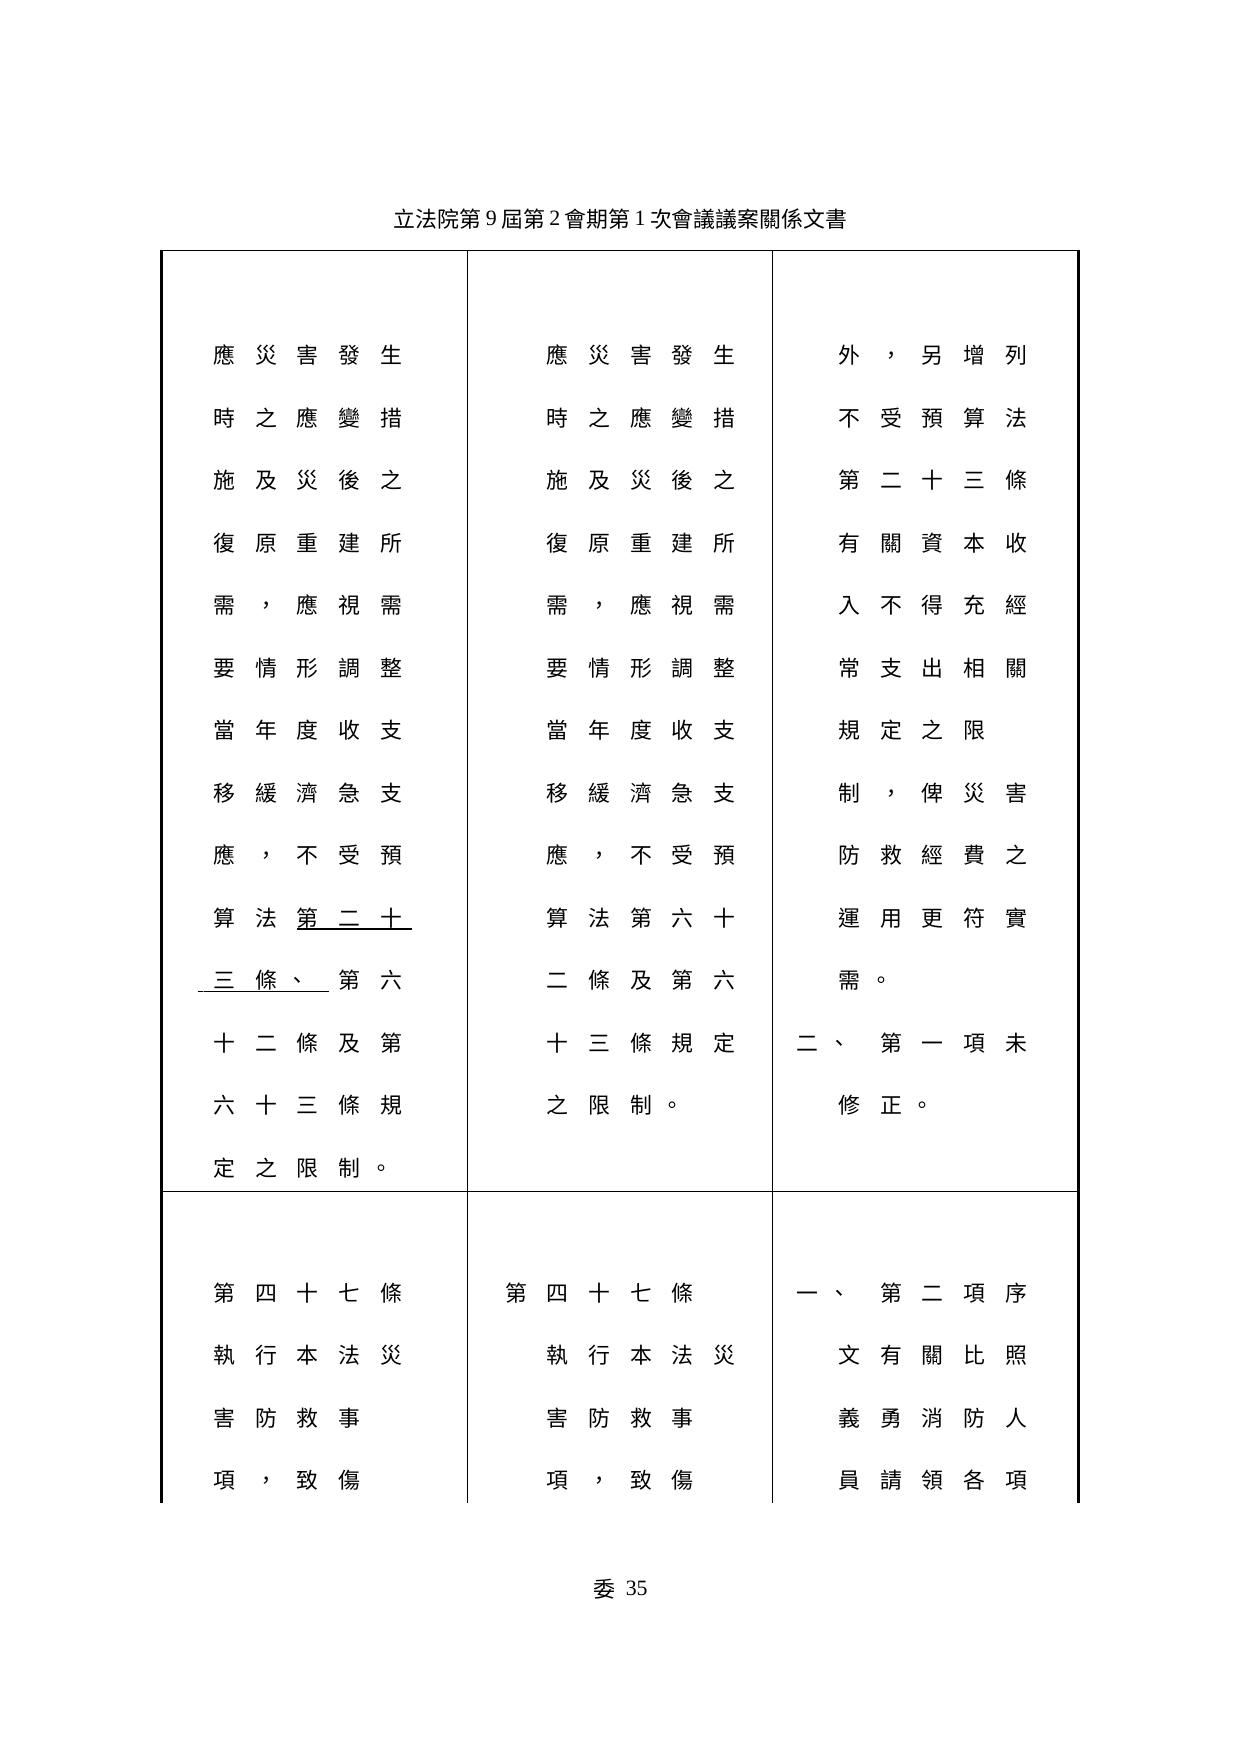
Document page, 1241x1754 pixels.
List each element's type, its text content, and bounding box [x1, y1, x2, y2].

table_cell 應災害發生時之應變措施及災後之復原重建所需，應視需要情形調整當年度收支移緩濟急支應，不受預算法第六十二條及第六十三條規定之限制。 [468, 251, 772, 1191]
table_cell 外，另增列不受預算法第二十三條有關資本收入不得充經常支出相關規定之限制，俾災害防救經費之運用更符實需。 二、第一項未修正。 [773, 251, 1077, 1191]
table_cell 第四十七條 執行本法災害防救事項，致傷 [163, 1192, 467, 1503]
table_cell 一、第二項序文有關比照義勇消防人員請領各項 [773, 1192, 1077, 1503]
table_cell 第四十七條 執行本法災害防救事項，致傷 [468, 1192, 772, 1503]
table_cell 應災害發生時之應變措施及災後之復原重建所需，應視需要情形調整當年度收支移緩濟急支應，不受預算法第二十三條、第六十二條及第六十三條規定之限制。 [163, 251, 467, 1191]
